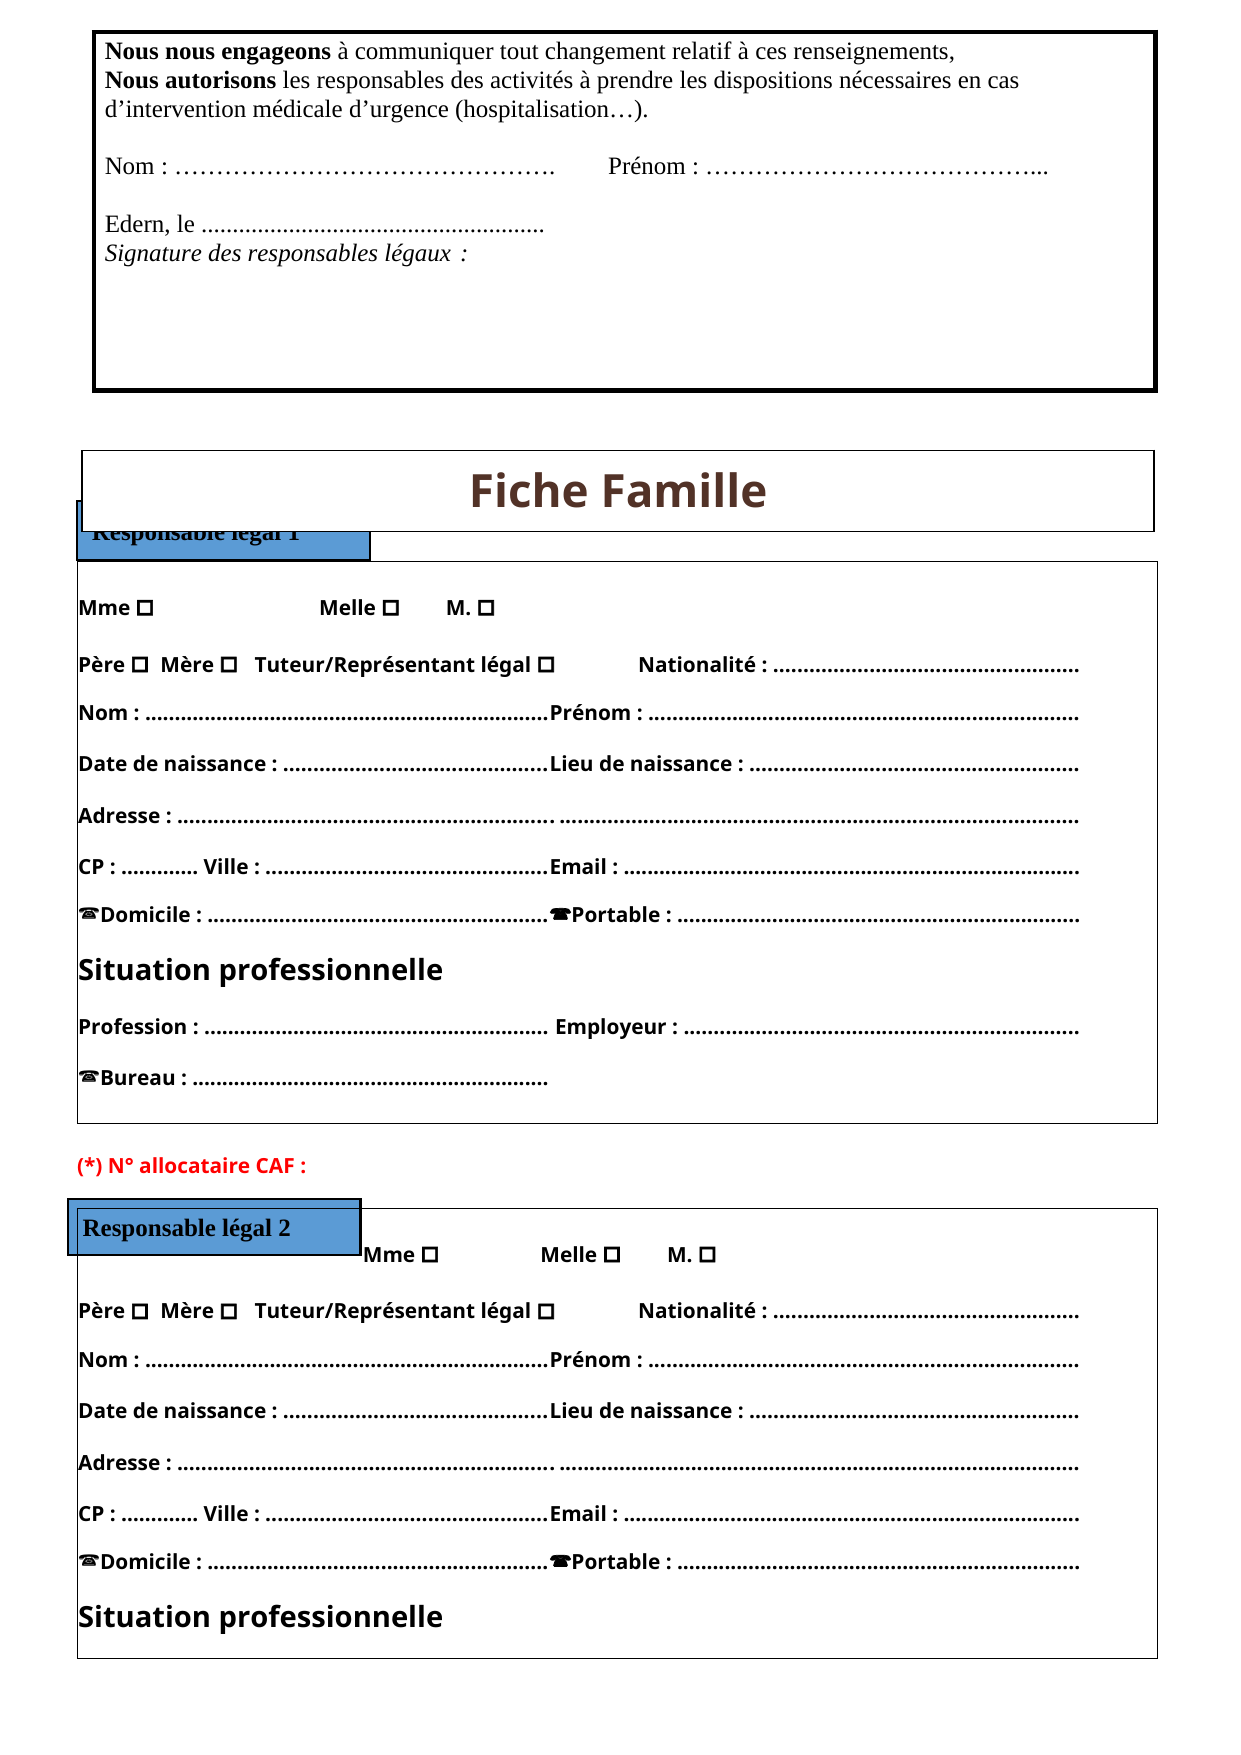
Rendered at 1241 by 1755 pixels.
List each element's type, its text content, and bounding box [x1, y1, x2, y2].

text CP : …………. Ville : Email : [78, 1496, 1157, 1527]
text Nom : Prénom : [78, 695, 1157, 727]
text Domicile : Portable : [78, 897, 1157, 929]
text Nom : Prénom : [78, 1342, 1157, 1374]
text Nous autorisons les responsables des activités à prendre les dispositions nécessaires en cas d’intervention médicale d’urgence (hospitalisation…). [96, 58, 1153, 123]
text Date de naissance : Lieu de naissance : [78, 746, 1157, 778]
text Père  Mère  Tuteur/Représentant légal  Nationalité : [78, 647, 1157, 678]
text Profession : Employeur : [78, 1009, 1157, 1040]
text CP : …………. Ville : Email : [78, 849, 1157, 880]
text Nous nous engageons à communiquer tout changement relatif à ces renseignements, [96, 34, 1153, 58]
text Mme  Melle  M.  [78, 590, 1157, 621]
text Bureau : [78, 1060, 1157, 1123]
text Nom : ………………………………………. Prénom : …………………………………... [96, 144, 1153, 180]
text Domicile : Portable : [78, 1544, 1157, 1576]
text Père  Mère  Tuteur/Représentant légal  Nationalité : [78, 1293, 1157, 1325]
text Signature des responsables légaux : [96, 231, 1153, 266]
text Adresse : [78, 798, 1157, 829]
text Mme  Melle  M.  [78, 1237, 1157, 1268]
text Situation professionnelle [78, 946, 1157, 989]
text Date de naissance : Lieu de naissance : [78, 1393, 1157, 1425]
text Edern, le ....................................................... [96, 202, 1153, 231]
text Situation professionnelle [78, 1593, 1157, 1636]
text (*) N° allocataire CAF : [77, 1152, 1158, 1180]
text Fiche Famille [98, 458, 1138, 521]
text Adresse : [78, 1444, 1157, 1476]
